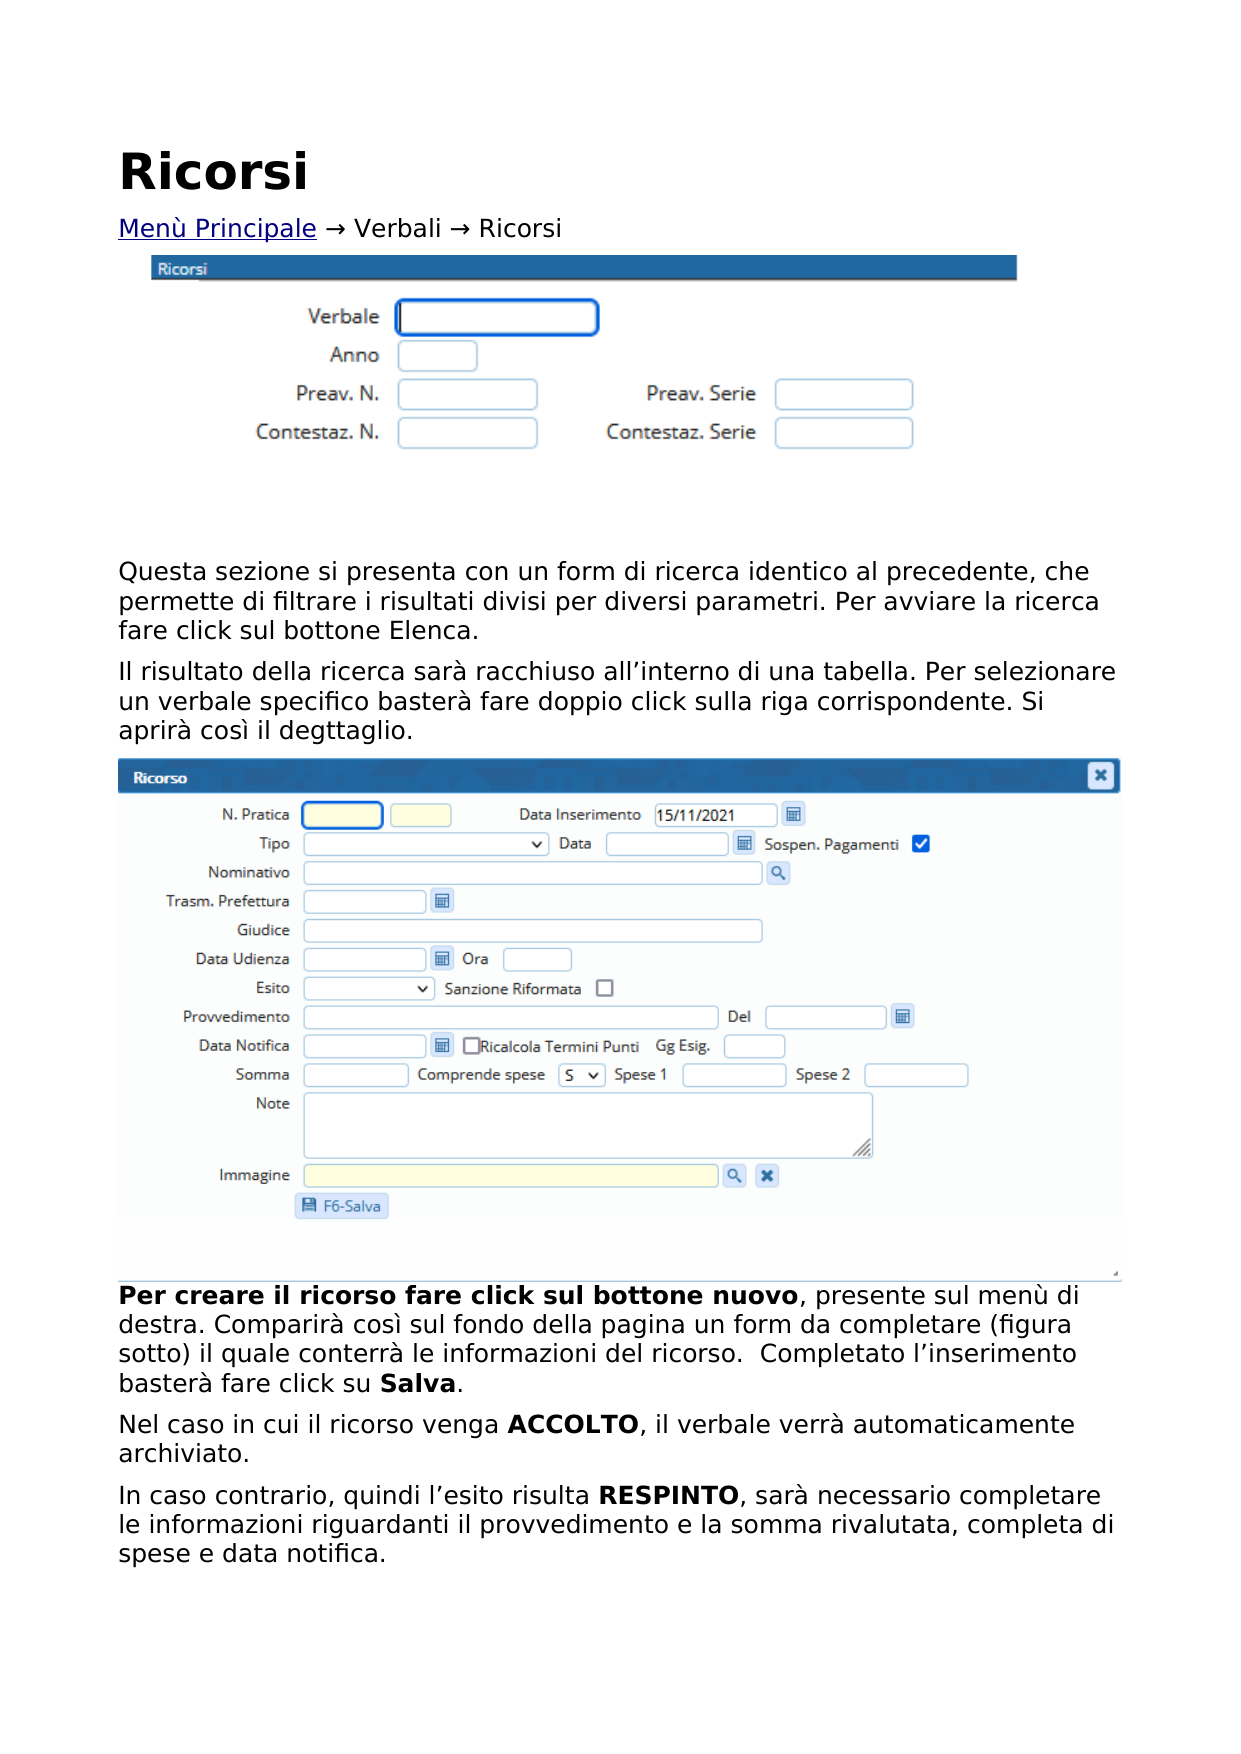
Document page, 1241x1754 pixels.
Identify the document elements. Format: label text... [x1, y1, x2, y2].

text In caso contrario, quindi l’esito risulta RESPINTO, sarà necessario completare le informazioni riguardanti il provvedimento e la somma rivalutata, completa di spese e data notifica. [118, 1481, 1122, 1569]
text Il risultato della ricerca sarà racchiuso all’interno di una tabella. Per selezionare un verbale specifico basterà fare doppio click sulla riga corrispondente. Si aprirà così il degttaglio. [118, 657, 1122, 745]
subtitle Ricorsi [118, 143, 1122, 201]
text Menù Principale → Verbali → Ricorsi [118, 214, 1122, 243]
text Per creare il ricorso fare click sul bottone nuovo, presente sul menù di destra. Comparirà così sul fondo della pagina un form da completare (figura sotto) il quale conterrà le informazioni del ricorso. Completato l’inserimento basterà fare click su Salva. [118, 1282, 1122, 1398]
picture [151, 255, 1089, 558]
text Questa sezione si presenta con un form di ricerca identico al precedente, che permette di filtrare i risultati divisi per diversi parametri. Per avviare la ricerca fare click sul bottone Elenca. [118, 256, 1122, 645]
picture [118, 757, 1123, 1282]
text Nel caso in cui il ricorso venga ACCOLTO, il verbale verrà automaticamente archiviato. [118, 1411, 1122, 1469]
